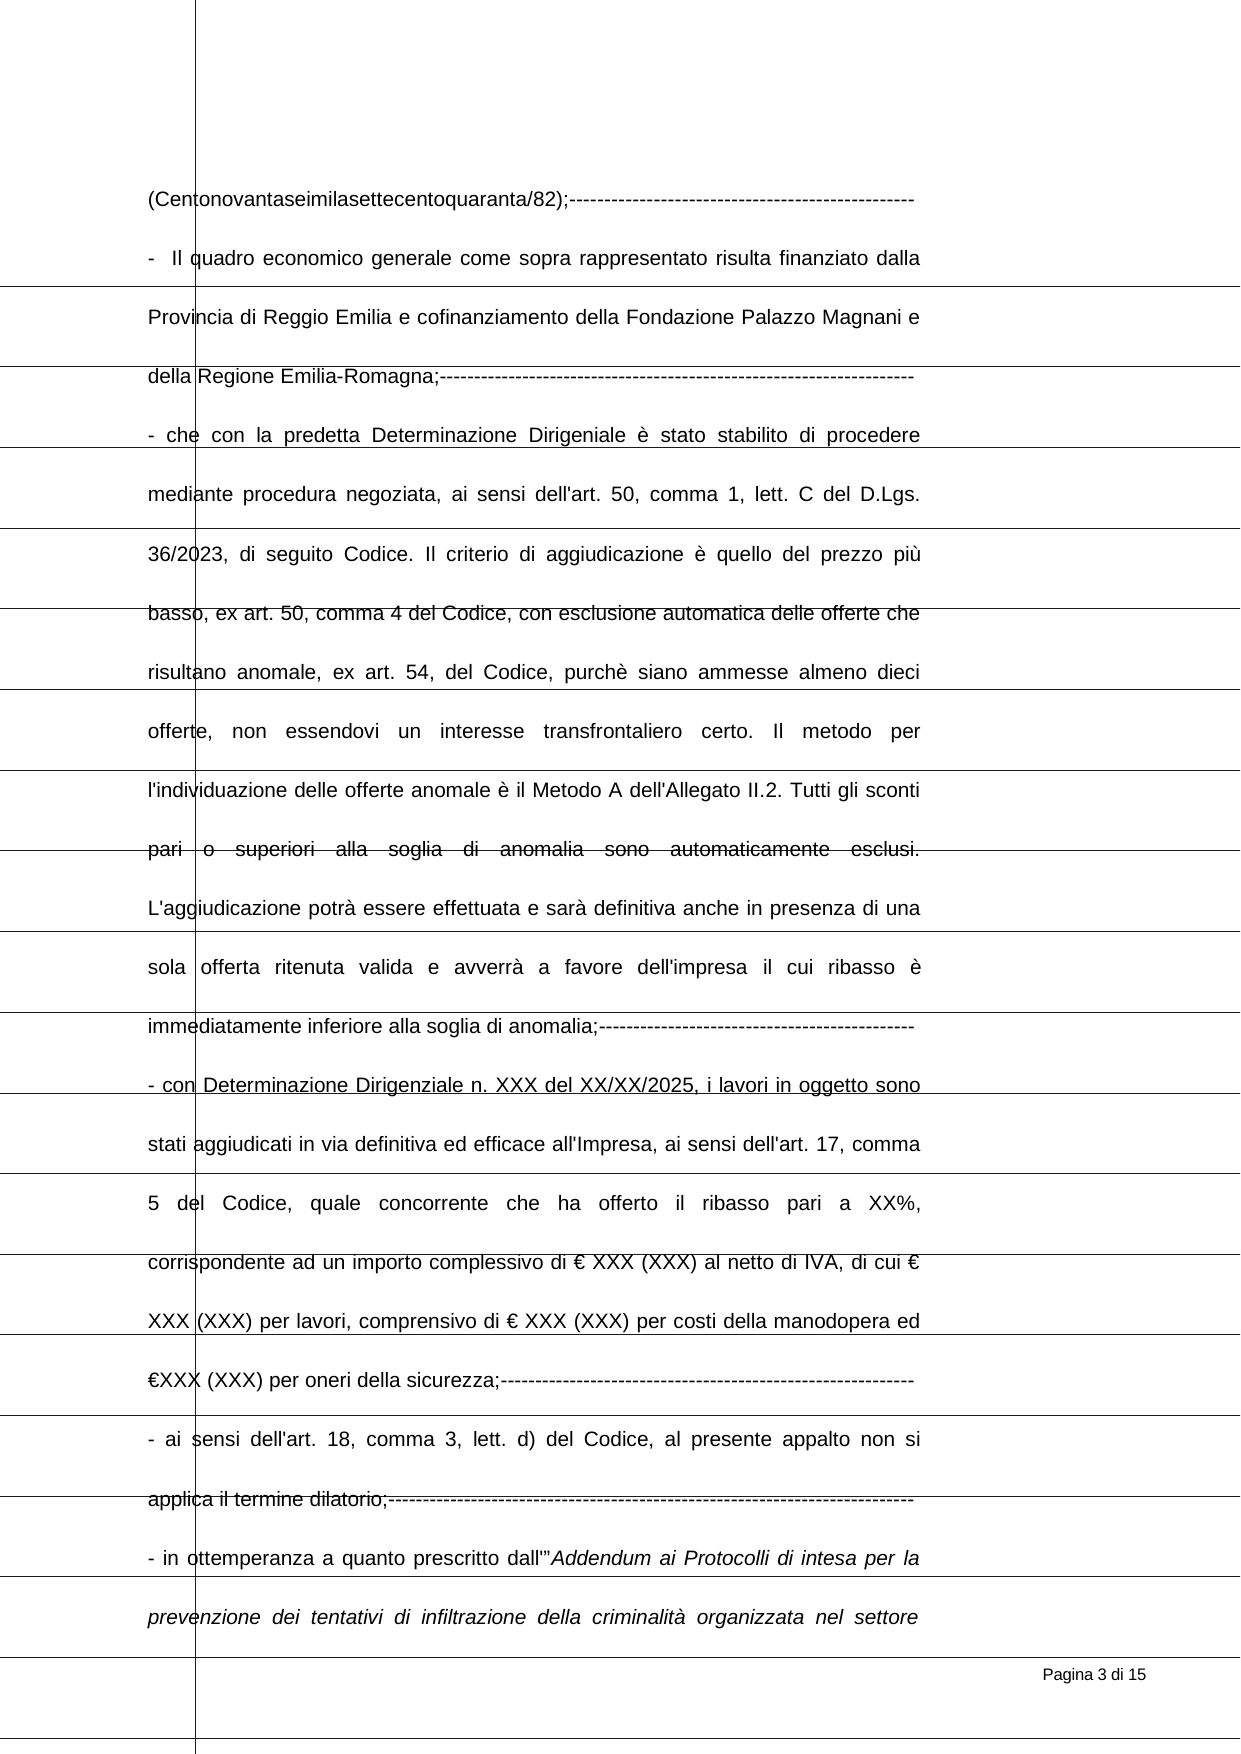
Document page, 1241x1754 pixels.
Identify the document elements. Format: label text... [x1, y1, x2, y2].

list - con Determinazione Dirigenziale n. XXX del XX/XX/2025, i lavori in oggetto sono stati aggiudicati in via definitiva ed efficace all'Impresa, ai sensi dell'art. 17, comma 5 del Codice, quale concorrente che ha offerto il ribasso pari a XX%, corrispondente ad un importo complessivo di € XXX (XXX) al netto di IVA, di cui € XXX (XXX) per lavori, comprensivo di € XXX (XXX) per costi della manodopera ed €XXX (XXX) per oneri della sicurezza; [148, 1045, 921, 1400]
list (Centonovantaseimilasettecentoquaranta/82); [148, 159, 921, 218]
list - ai sensi dell'art. 18, comma 3, lett. d) del Codice, al presente appalto non si applica il termine dilatorio; [148, 1400, 921, 1518]
list - in ottemperanza a quanto prescritto dall'”Addendum ai Protocolli di intesa per la prevenzione dei tentativi di infiltrazione della criminalità organizzata nel settore [148, 1518, 921, 1636]
list - che con la predetta Determinazione Dirigeniale è stato stabilito di procedere mediante procedura negoziata, ai sensi dell'art. 50, comma 1, lett. C del D.Lgs. 36/2023, di seguito Codice. Il criterio di aggiudicazione è quello del prezzo più basso, ex art. 50, comma 4 del Codice, con esclusione automatica delle offerte che risultano anomale, ex art. 54, del Codice, purchè siano ammesse almeno dieci offerte, non essendovi un interesse transfrontaliero certo. Il metodo per l'individuazione delle offerte anomale è il Metodo A dell'Allegato II.2. Tutti gli sconti pari o superiori alla soglia di anomalia sono automaticamente esclusi. L'aggiudicazione potrà essere effettuata e sarà definitiva anche in presenza di una sola offerta ritenuta valida e avverrà a favore dell'impresa il cui ribasso è immediatamente inferiore alla soglia di anomalia; [148, 396, 921, 1045]
list - Il quadro economico generale come sopra rappresentato risulta finanziato dalla Provincia di Reggio Emilia e cofinanziamento della Fondazione Palazzo Magnani e della Regione Emilia-Romagna; [148, 218, 921, 396]
